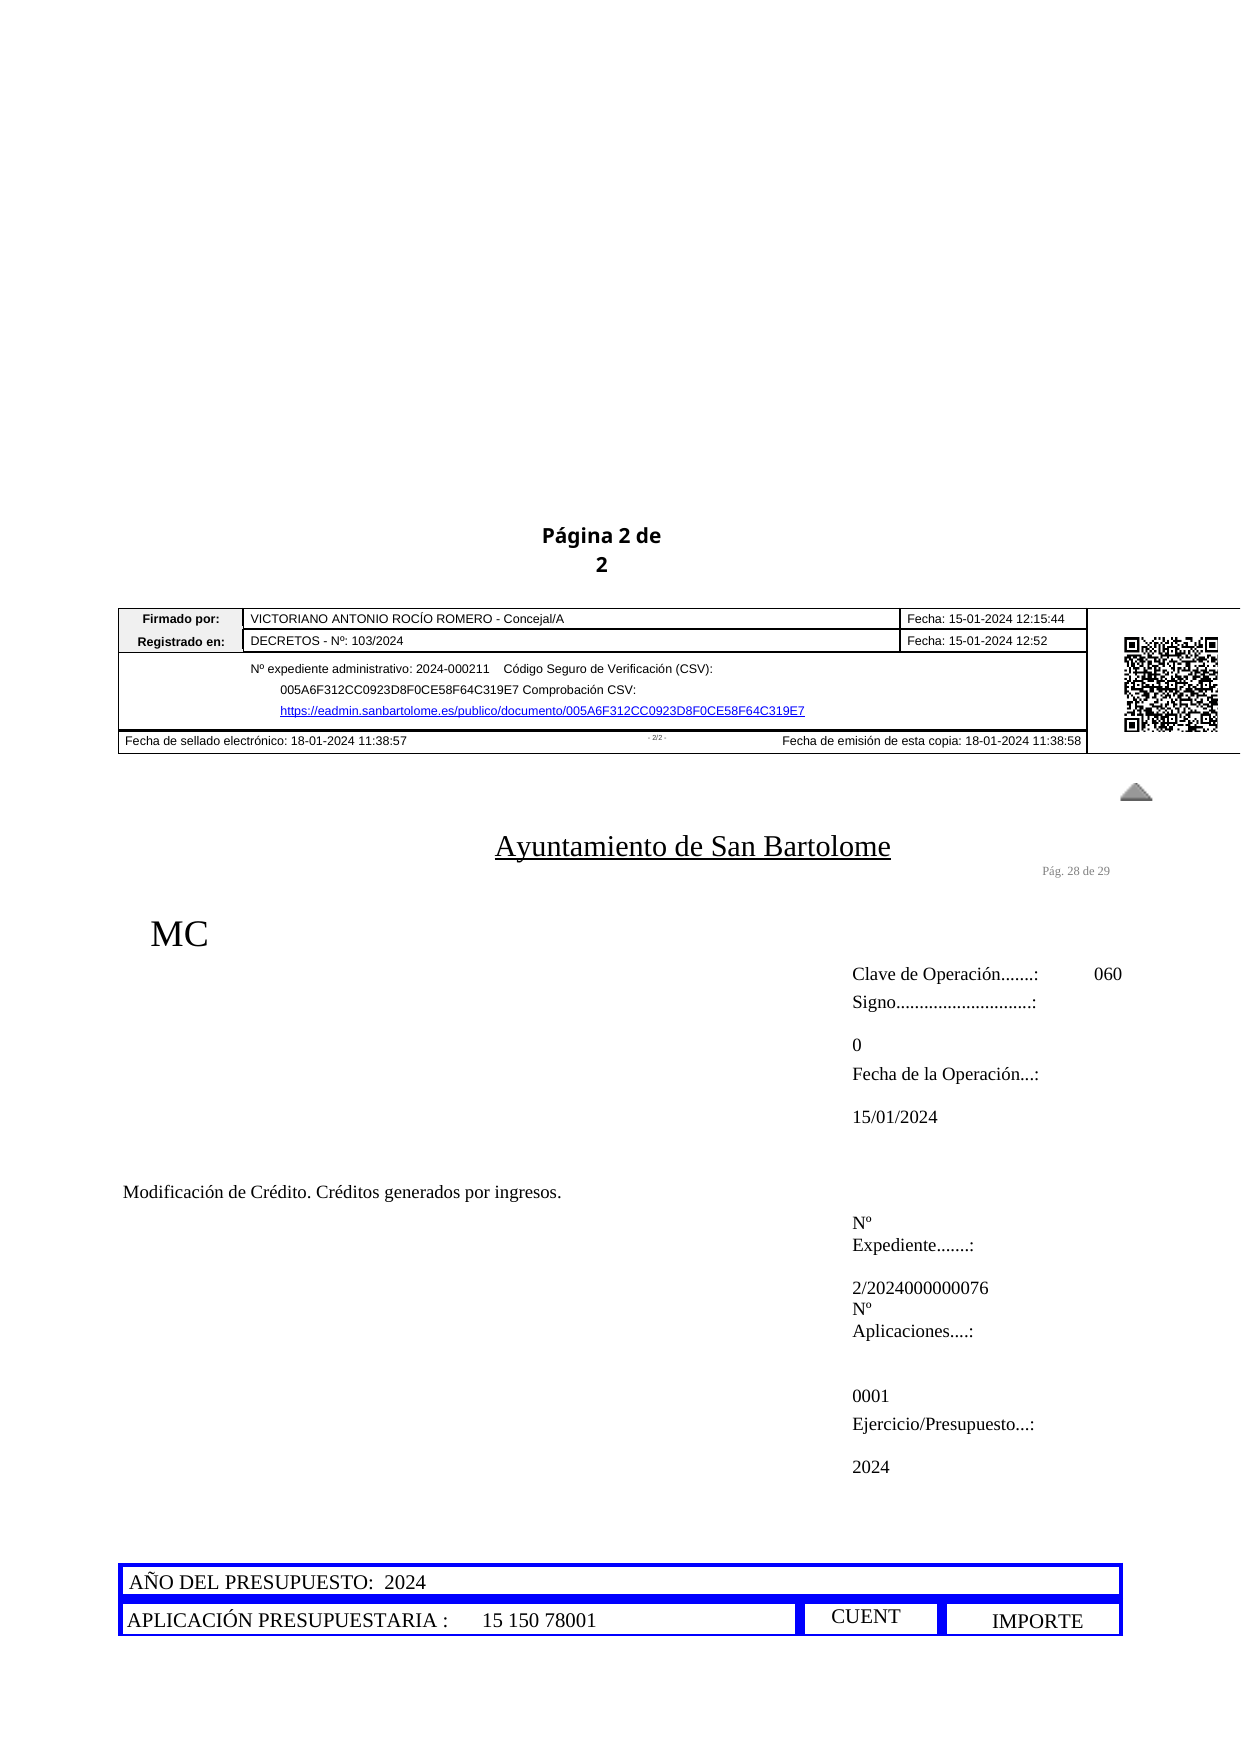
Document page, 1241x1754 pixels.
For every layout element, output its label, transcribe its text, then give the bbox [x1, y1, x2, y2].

table_cell DECRETOS - Nº: 103/2024 [244, 630, 899, 651]
text MC [150, 912, 1122, 955]
table_cell CUENT [805, 1604, 937, 1634]
table_header Fecha: 15-01-2024 12:15:44 [901, 609, 1086, 628]
table_header [1088, 609, 1240, 753]
text Nº Expediente.......: 2/2024000000076 Nº Aplicaciones....: 0001 [852, 1212, 993, 1406]
text Ayuntamiento de San Bartolome [494, 828, 1122, 863]
text Signo.............................: 0 [852, 991, 1122, 1056]
text Fecha de la Operación...: 15/01/2024 [852, 1062, 1122, 1127]
table_cell APLICACIÓN PRESUPUESTARIA : 15 150 78001 [123, 1604, 795, 1634]
table_header Firmado por: [119, 609, 242, 626]
text Clave de Operación.......: 060 [852, 963, 1122, 984]
table_cell Fecha de sellado electrónico: 18-01-2024 11:38:57 - 2/2 - Fecha de emisión de esta copia: 18-01-2024 11:38:58 [119, 732, 1086, 753]
table_cell Fecha: 15-01-2024 12:52 [901, 630, 1086, 651]
text Ejercicio/Presupuesto...: 2024 [852, 1413, 1122, 1478]
text Pág. 28 de 29 [118, 864, 1110, 878]
table_header AÑO DEL PRESUPUESTO: 2024 [123, 1567, 1119, 1594]
table_header VICTORIANO ANTONIO ROCÍO ROMERO - Concejal/A [244, 609, 899, 628]
table_cell Nº expediente administrativo: 2024-000211 Código Seguro de Verificación (CSV): 005A6F312CC0923D8F0CE58F64C319E7 Comprobación CSV: https://eadmin.sanbartolome.es/publico/documento/005A6F312CC0923D8F0CE58F64C319E7 [119, 653, 1086, 729]
table_cell Registrado en: [119, 633, 242, 649]
text Página 2 de 2 [536, 521, 667, 578]
table_cell IMPORTE [947, 1604, 1119, 1634]
text Modificación de Crédito. Créditos generados por ingresos. [123, 1181, 1118, 1202]
